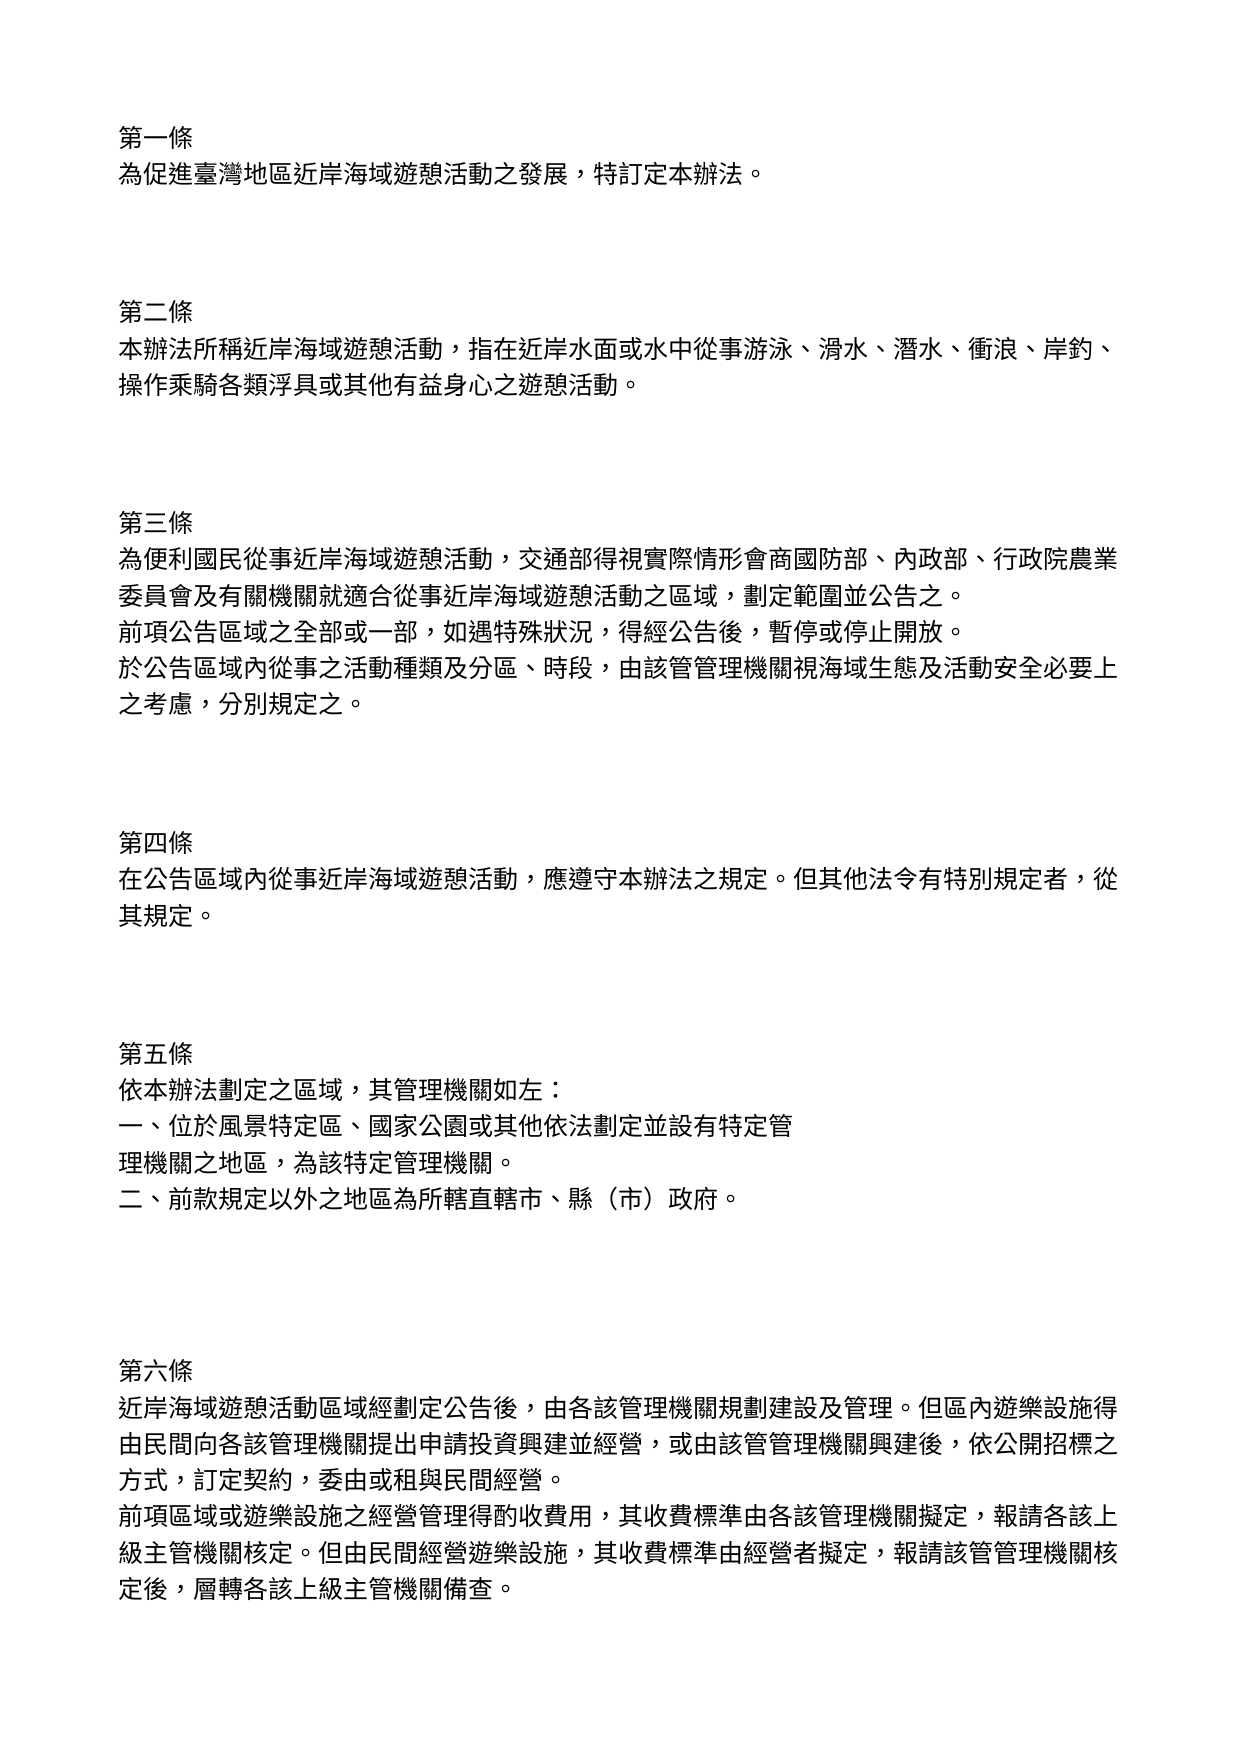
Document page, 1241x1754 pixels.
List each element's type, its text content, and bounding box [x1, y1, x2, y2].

text 前項區域或遊樂設施之經營管理得酌收費用，其收費標準由各該管理機關擬定，報請各該上級主管機關核定。但由民間經營遊樂設施，其收費標準由經營者擬定，報請該管管理機關核定後，層轉各該上級主管機關備查。 [118, 1497, 1122, 1606]
text 第六條 [118, 1352, 1122, 1388]
text 為促進臺灣地區近岸海域遊憩活動之發展，特訂定本辦法。 [118, 154, 1122, 191]
text 第一條 [118, 118, 1122, 154]
text 本辦法所稱近岸海域遊憩活動，指在近岸水面或水中從事游泳、滑水、潛水、衝浪、岸釣、操作乘騎各類浮具或其他有益身心之遊憩活動。 [118, 329, 1122, 402]
text 第三條 [118, 504, 1122, 540]
text 一、位於風景特定區、國家公園或其他依法劃定並設有特定管 [118, 1107, 1122, 1143]
text 近岸海域遊憩活動區域經劃定公告後，由各該管理機關規劃建設及管理。但區內遊樂設施得由民間向各該管理機關提出申請投資興建並經營，或由該管管理機關興建後，依公開招標之方式，訂定契約，委由或租與民間經營。 [118, 1388, 1122, 1497]
text 在公告區域內從事近岸海域遊憩活動，應遵守本辦法之規定。但其他法令有特別規定者，從其規定。 [118, 860, 1122, 932]
text 依本辦法劃定之區域，其管理機關如左： [118, 1071, 1122, 1107]
text 於公告區域內從事之活動種類及分區、時段，由該管管理機關視海域生態及活動安全必要上之考慮，分別規定之。 [118, 649, 1122, 721]
text 為便利國民從事近岸海域遊憩活動，交通部得視實際情形會商國防部、內政部、行政院農業委員會及有關機關就適合從事近岸海域遊憩活動之區域，劃定範圍並公告之。 [118, 540, 1122, 612]
text 第五條 [118, 1034, 1122, 1071]
text 第四條 [118, 823, 1122, 860]
text 二、前款規定以外之地區為所轄直轄市、縣（市）政府。 [118, 1179, 1122, 1216]
text 第二條 [118, 293, 1122, 329]
text 前項公告區域之全部或一部，如遇特殊狀況，得經公告後，暫停或停止開放。 [118, 612, 1122, 649]
text 理機關之地區，為該特定管理機關。 [118, 1143, 1122, 1179]
